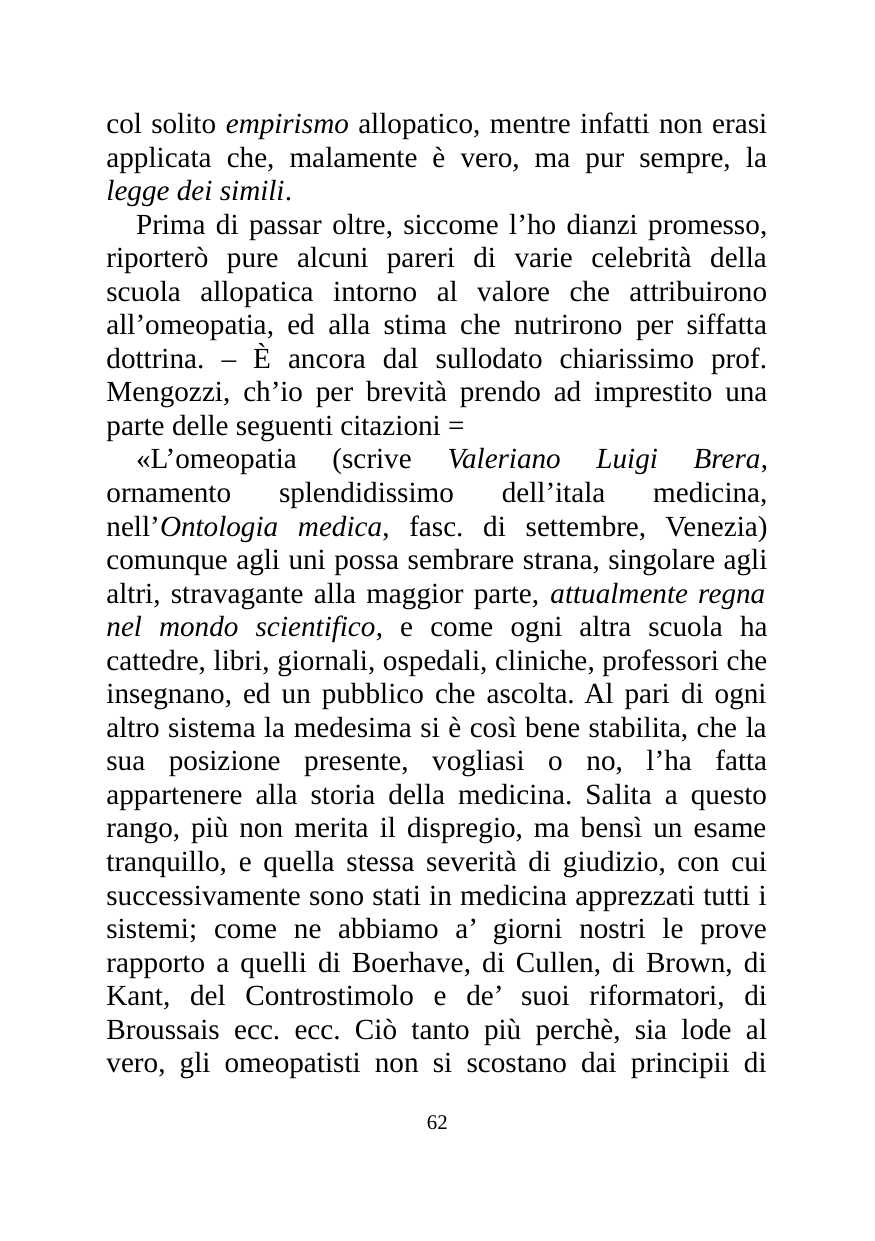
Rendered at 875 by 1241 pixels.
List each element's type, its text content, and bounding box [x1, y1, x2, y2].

text «L’omeopatia (scrive Valeriano Luigi Brera, ornamento splendidissimo dell’itala medicina, nell’Ontologia medica, fasc. di settembre, Venezia) comunque agli uni possa sembrare strana, singolare agli altri, stravagante alla maggior parte, attualmente regna nel mondo scientifico, e come ogni altra scuola ha cattedre, libri, giornali, ospedali, cliniche, professori che insegnano, ed un pubblico che ascolta. Al pari di ogni altro sistema la medesima si è così bene stabilita, che la sua posizione presente, vogliasi o no, l’ha fatta appartenere alla storia della medicina. Salita a questo rango, più non merita il dispregio, ma bensì un esame tranquillo, e quella stessa severità di giudizio, con cui successivamente sono stati in medicina apprezzati tutti i sistemi; come ne abbiamo a’ giorni nostri le prove rapporto a quelli di Boerhave, di Cullen, di Brown, di Kant, del Controstimolo e de’ suoi riformatori, di Broussais ecc. ecc. Ciò tanto più perchè, sia lode al vero, gli omeopatisti non si scostano dai principii di [106, 442, 768, 1079]
text Prima di passar oltre, siccome l’ho dianzi promesso, riporterò pure alcuni pareri di varie celebrità della scuola allopatica intorno al valore che attribuirono all’omeopatia, ed alla stima che nutrirono per siffatta dottrina. – È ancora dal sullodato chiarissimo prof. Mengozzi, ch’io per brevità prendo ad imprestito una parte delle seguenti citazioni = [106, 207, 768, 442]
text col solito empirismo allopatico, mentre infatti non erasi applicata che, malamente è vero, ma pur sempre, la legge dei simili. [106, 106, 768, 207]
